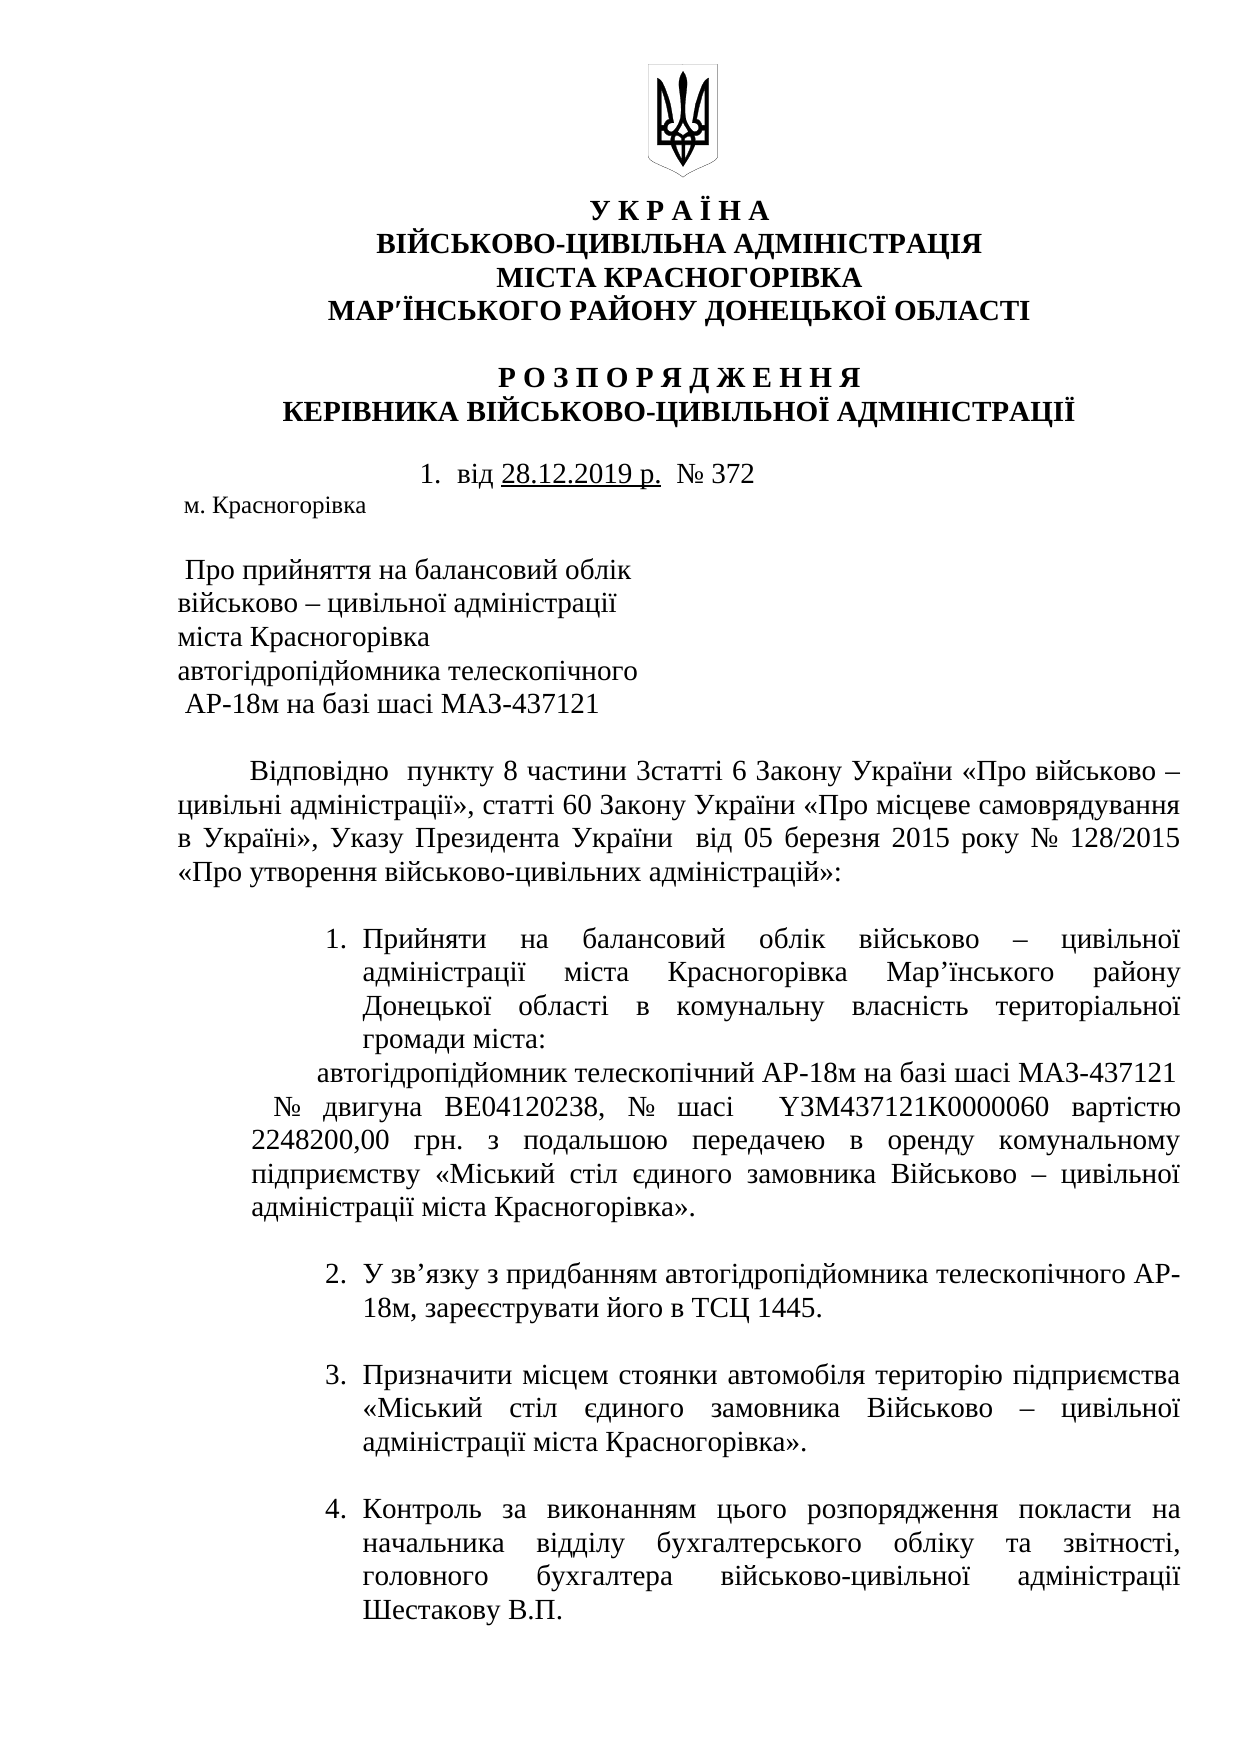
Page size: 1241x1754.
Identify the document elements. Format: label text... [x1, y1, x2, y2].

text Про прийняття на балансовий облік [177, 552, 1181, 586]
text АР-18м на базі шасі МАЗ-437121 [177, 686, 1181, 720]
text КЕРІВНИКА ВІЙСЬКОВО-ЦИВІЛЬНОЇ АДМІНІСТРАЦІЇ [177, 394, 1181, 427]
list Прийняти на балансовий облік військово – цивільної адміністрації міста Красногорівка Мар’їнського району Донецької області в комунальну власність територіальної громади міста: [325, 921, 1181, 1055]
list Призначити місцем стоянки автомобіля територію підприємства «Міський стіл єдиного замовника Військово – цивільної адміністрації міста Красногорівка». [325, 1357, 1181, 1458]
text У К Р А Ї Н А [177, 18, 1181, 226]
text автогідропідйомник телескопічний АР-18м на базі шасі МАЗ-437121 [251, 1055, 1181, 1089]
text Відповідно пункту 8 частини 3статті 6 Закону України «Про військово – цивільні адміністрації», статті 60 Закону України «Про місцеве самоврядування в Україні», Указу Президента України від 05 березня 2015 року № 128/2015 «Про утворення військово-цивільних адміністрацій»: [177, 753, 1181, 887]
list У зв’язку з придбанням автогідропідйомника телескопічного АР-18м, зареєструвати його в ТСЦ 1445. [325, 1256, 1181, 1323]
text Р О З П О Р Я Д Ж Е Н Н Я [177, 360, 1181, 394]
text ВІЙСЬКОВО-ЦИВІЛЬНА АДМІНІСТРАЦІЯ [177, 226, 1181, 260]
text МАР′ЇНСЬКОГО РАЙОНУ ДОНЕЦЬКОЇ ОБЛАСТІ [177, 293, 1181, 327]
subtitle від 28.12.2019 р. № 372 [419, 456, 1181, 490]
text міста Красногорівка [177, 619, 1181, 653]
text МІСТА КРАСНОГОРІВКА [177, 260, 1181, 293]
text автогідропідйомника телескопічного [177, 653, 1181, 686]
list Контроль за виконанням цього розпорядження покласти на начальника відділу бухгалтерського обліку та звітності, головного бухгалтера військово-цивільної адміністрації Шестакову В.П. [325, 1491, 1181, 1625]
text військово – цивільної адміністрації [177, 586, 1181, 619]
text м. Красногорівка [177, 490, 1181, 518]
text № двигуна ВЕ04120238, № шасі YЗМ437121К0000060 вартістю 2248200,00 грн. з подальшою передачею в оренду комунальному підприємству «Міський стіл єдиного замовника Військово – цивільної адміністрації міста Красногорівка». [251, 1089, 1181, 1223]
